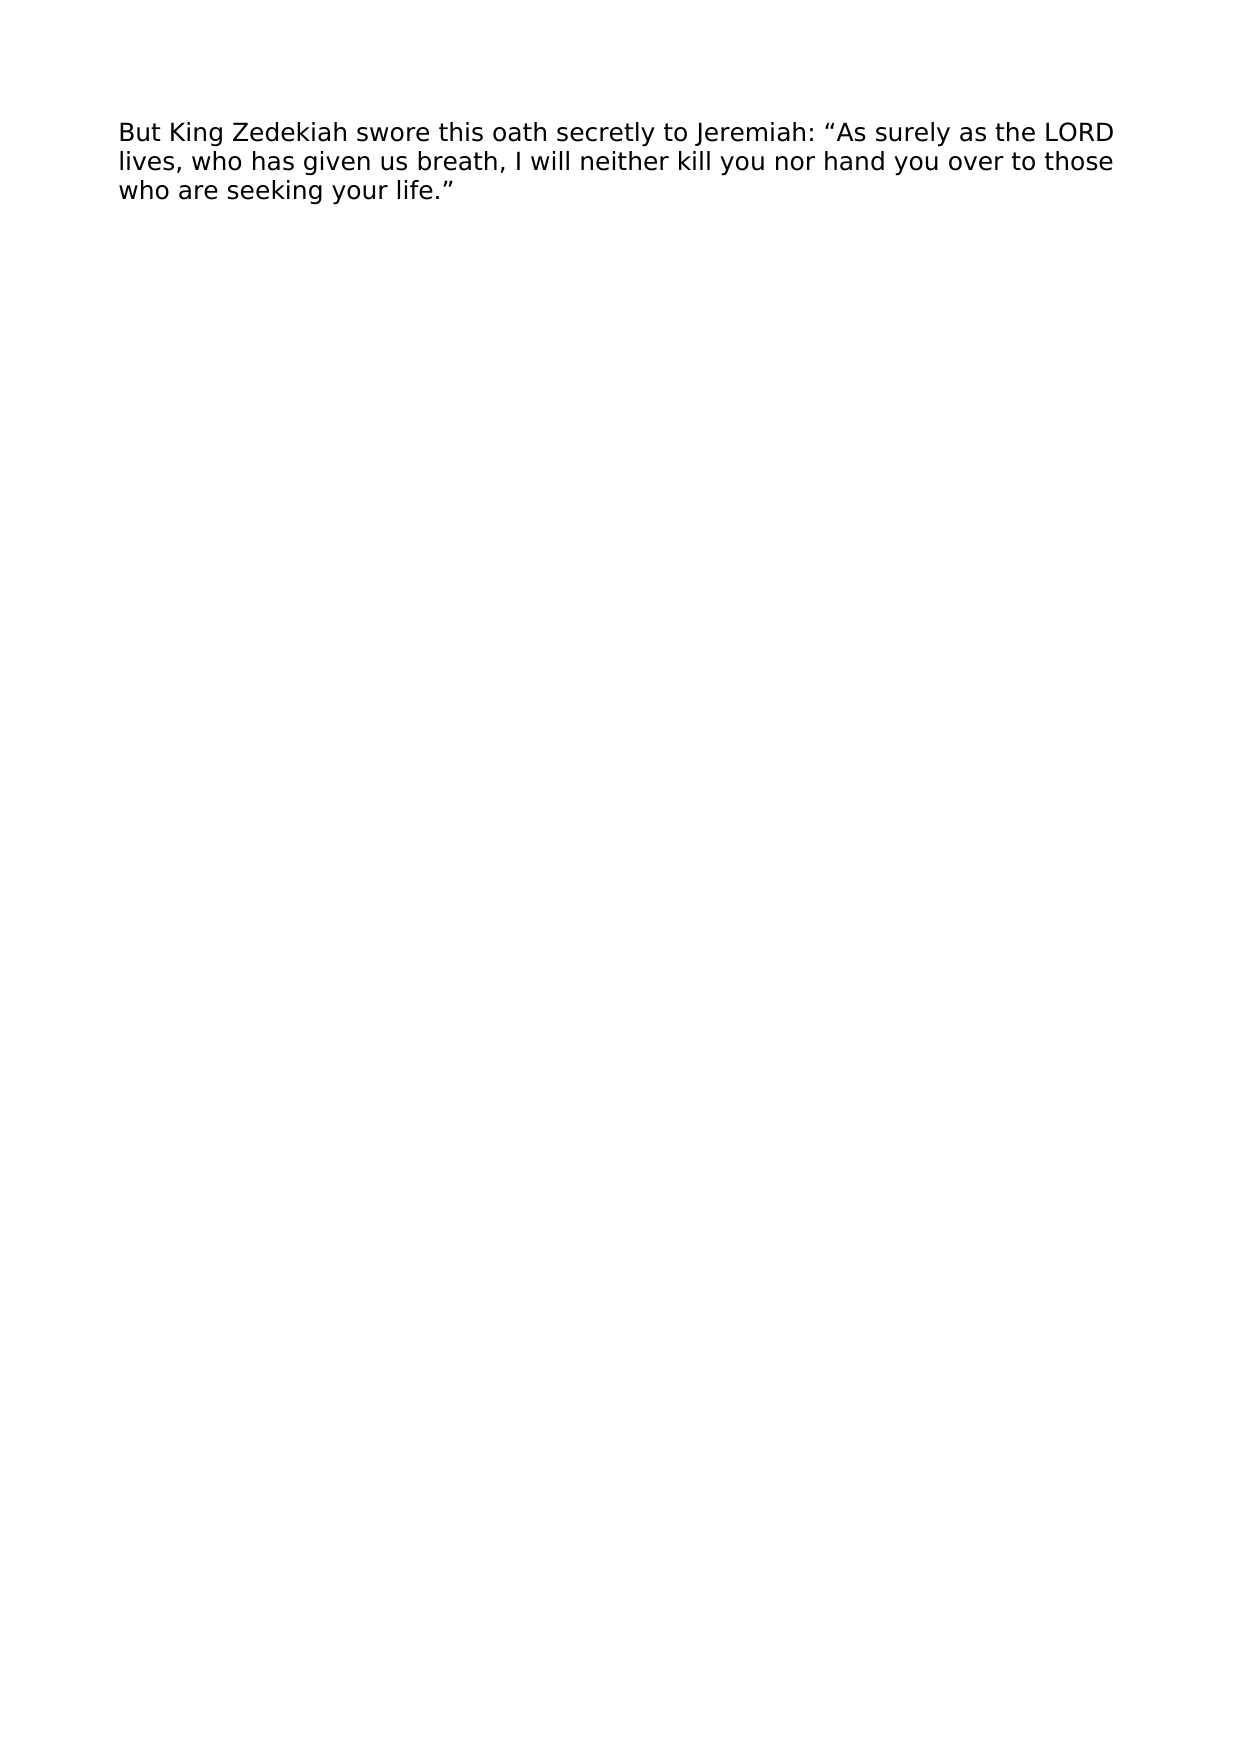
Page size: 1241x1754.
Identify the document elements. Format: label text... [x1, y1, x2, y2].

text But King Zedekiah swore this oath secretly to Jeremiah: “As surely as the LORD lives, who has given us breath, I will neither kill you nor hand you over to those who are seeking your life.” [118, 118, 1122, 206]
